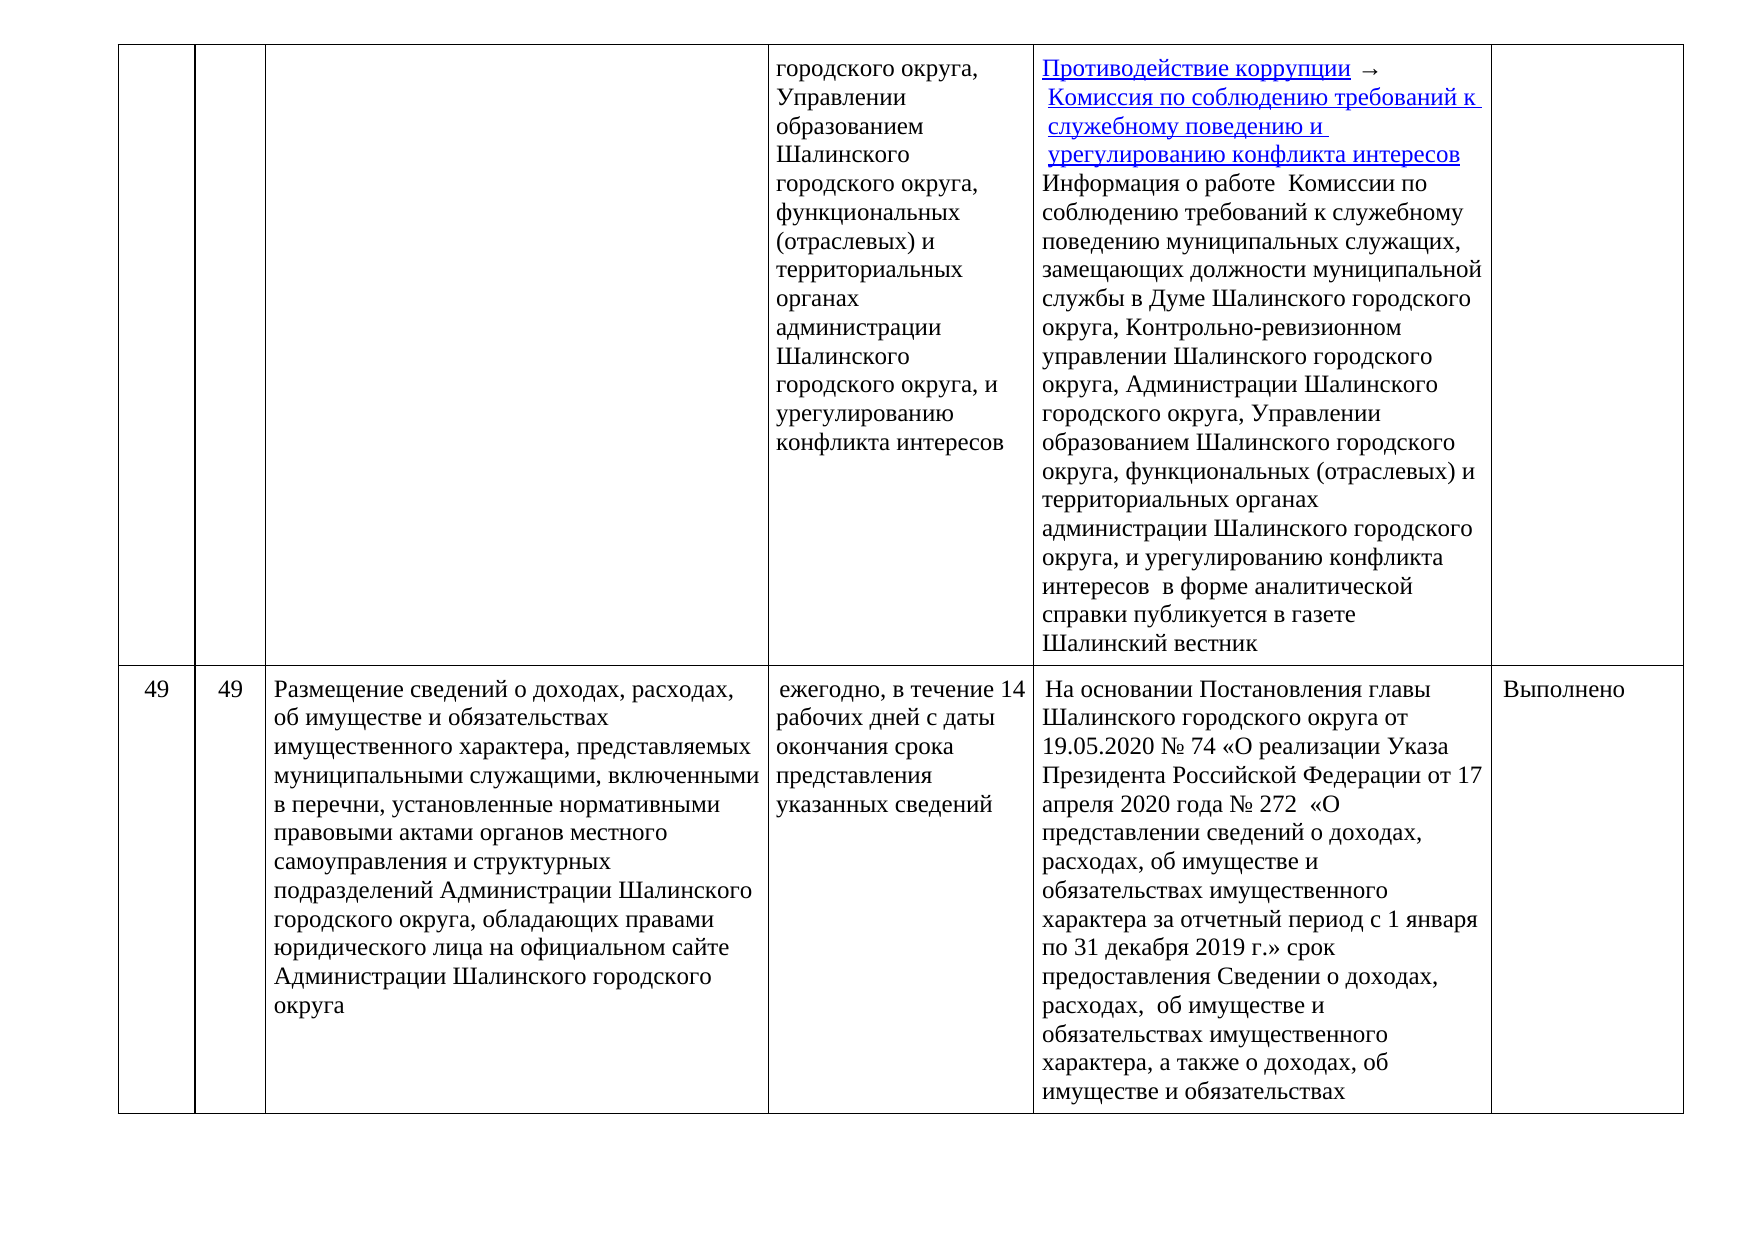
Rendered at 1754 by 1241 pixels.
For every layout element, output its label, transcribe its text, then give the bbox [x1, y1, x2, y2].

table_cell городского округа, Управлении образованием Шалинского городского округа, функциональных (отраслевых) и территориальных органах администрации Шалинского городского округа, и урегулированию конфликта интересов [769, 45, 1033, 665]
table_cell [196, 45, 265, 665]
table_cell [119, 45, 194, 665]
table_cell 49 [196, 666, 265, 1113]
table_cell Противодействие коррупции → Комиссия по соблюдению требований к служебному поведению и урегулированию конфликта интересов Информация о работе Комиссии по соблюдению требований к служебному поведению муниципальных служащих, замещающих должности муниципальной службы в Думе Шалинского городского округа, Контрольно-ревизионном управлении Шалинского городского округа, Администрации Шалинского городского округа, Управлении образованием Шалинского городского округа, функциональных (отраслевых) и территориальных органах администрации Шалинского городского округа, и урегулированию конфликта интересов в форме аналитической справки публикуется в газете Шалинский вестник [1034, 45, 1491, 665]
table_cell [266, 45, 768, 665]
table_cell 49 [119, 666, 194, 1113]
table_cell ежегодно, в течение 14 рабочих дней с даты окончания срока представления указанных сведений [769, 666, 1033, 1113]
table_cell [1684, 44, 1754, 665]
table_cell [1492, 45, 1683, 665]
table_cell [1684, 665, 1754, 1113]
table_cell Выполнено [1492, 666, 1683, 1113]
table_cell Размещение сведений о доходах, расходах, об имуществе и обязательствах имущественного характера, представляемых муниципальными служащими, включенными в перечни, установленные нормативными правовыми актами органов местного самоуправления и структурных подразделений Администрации Шалинского городского округа, обладающих правами юридического лица на официальном сайте Администрации Шалинского городского округа [266, 666, 768, 1113]
table_cell На основании Постановления главы Шалинского городского округа от 19.05.2020 № 74 «О реализации Указа Президента Российской Федерации от 17 апреля 2020 года № 272 «О представлении сведений о доходах, расходах, об имуществе и обязательствах имущественного характера за отчетный период с 1 января по 31 декабря 2019 г.» срок предоставления Сведении о доходах, расходах, об имуществе и обязательствах имущественного характера, а также о доходах, об имуществе и обязательствах [1034, 666, 1491, 1113]
